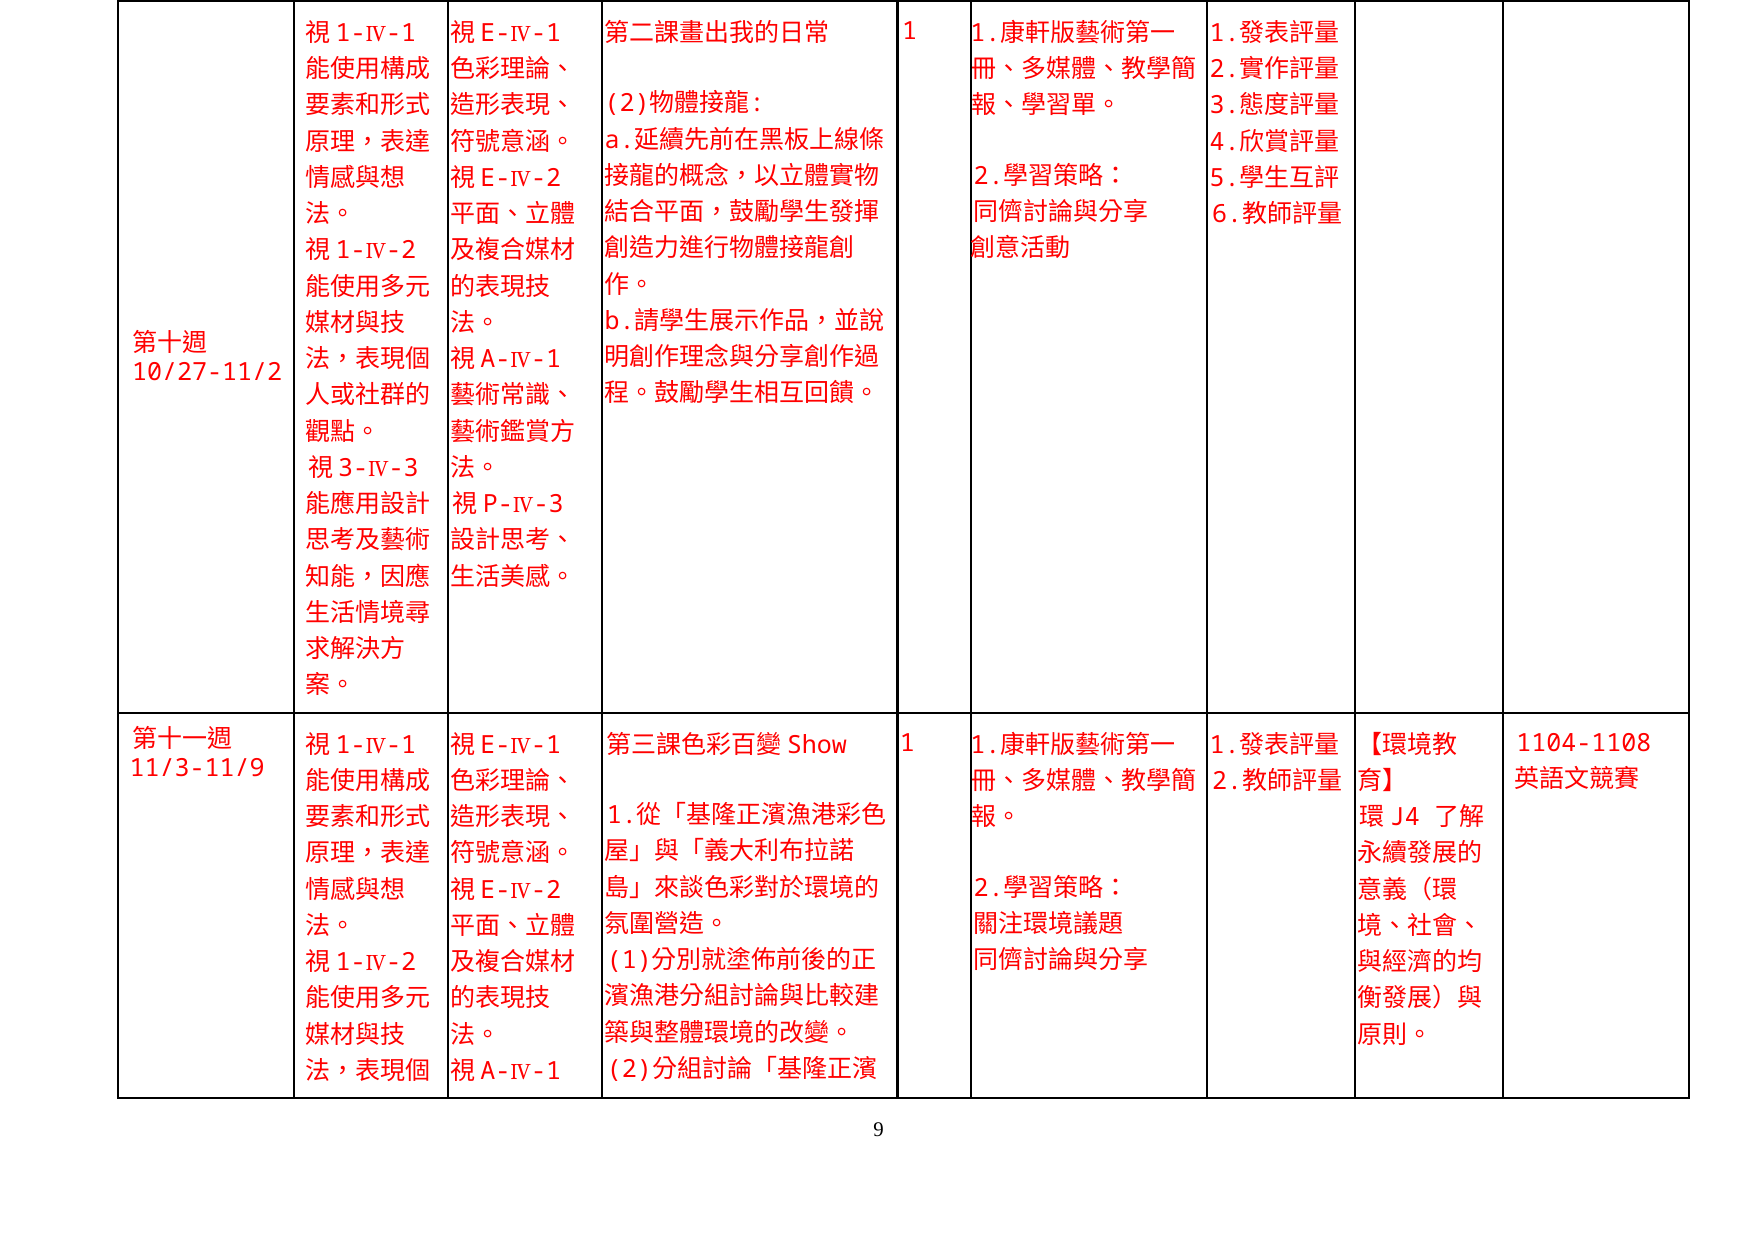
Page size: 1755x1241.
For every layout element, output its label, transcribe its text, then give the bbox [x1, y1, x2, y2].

table_cell 第二課畫出我的日常 (2)物體接龍: a.延續先前在黑板上線條接龍的概念，以立體實物結合平面，鼓勵學生發揮創造力進行物體接龍創作。 b.請學生展示作品，並說明創作理念與分享創作過程。鼓勵學生相互回饋。 [603, 2, 896, 712]
table_cell 第十一週11/3-11/9 [119, 714, 293, 1097]
table_cell 第三課色彩百變Show 1.從「基隆正濱漁港彩色屋」與「義大利布拉諾島」來談色彩對於環境的氛圍營造。 (1)分別就塗佈前後的正濱漁港分組討論與比較建築與整體環境的改變。 (2) 分組討論「基隆正濱 [603, 714, 896, 1097]
table_cell 1 [899, 714, 970, 1097]
table_cell 視1-Ⅳ-1 能使用構成要素和形式原理，表達情感與想法。 視1-Ⅳ-2 能使用多元媒材與技法，表現個 [295, 714, 447, 1097]
table_cell 第十週 10/27-11/2 [119, 2, 293, 712]
table_cell 視E-Ⅳ-1 色彩理論、造形表現、符號意涵。 視E-Ⅳ-2 平面、立體及複合媒材的表現技法。 視A-Ⅳ-1 藝術常識、藝術鑑賞方法。 視P-Ⅳ-3 設計思考、生活美感。 [449, 2, 601, 712]
table_cell [1504, 2, 1688, 712]
table_cell [1356, 2, 1502, 712]
table_cell 1 [899, 2, 970, 712]
table_cell 視1-Ⅳ-1 能使用構成要素和形式原理，表達情感與想法。 視1-Ⅳ-2 能使用多元媒材與技法，表現個人或社群的觀點。 視3-Ⅳ-3 能應用設計思考及藝術知能，因應生活情境尋求解決方案。 [295, 2, 447, 712]
table_cell 1.康軒版藝術第一冊、多媒體、教學簡報、學習單。 2.學習策略： 同儕討論與分享 創意活動 [972, 2, 1206, 712]
table_cell 1.發表評量 2.教師評量 [1208, 714, 1354, 1097]
table_cell 【環境教育】 環J4 了解永續發展的意義（環境、社會、與經濟的均衡發展）與原則。 [1356, 714, 1502, 1097]
table_cell 1.康軒版藝術第一冊、多媒體、教學簡報。 2.學習策略： 關注環境議題 同儕討論與分享 [972, 714, 1206, 1097]
table_cell 1104-1108英語文競賽 [1504, 714, 1688, 1097]
table_cell 1.發表評量 2.實作評量 3.態度評量 4.欣賞評量 5.學生互評 6.教師評量 [1208, 2, 1354, 712]
table_cell 視E-Ⅳ-1 色彩理論、造形表現、符號意涵。 視E-Ⅳ-2 平面、立體及複合媒材的表現技法。 視A-Ⅳ-1 [449, 714, 601, 1097]
